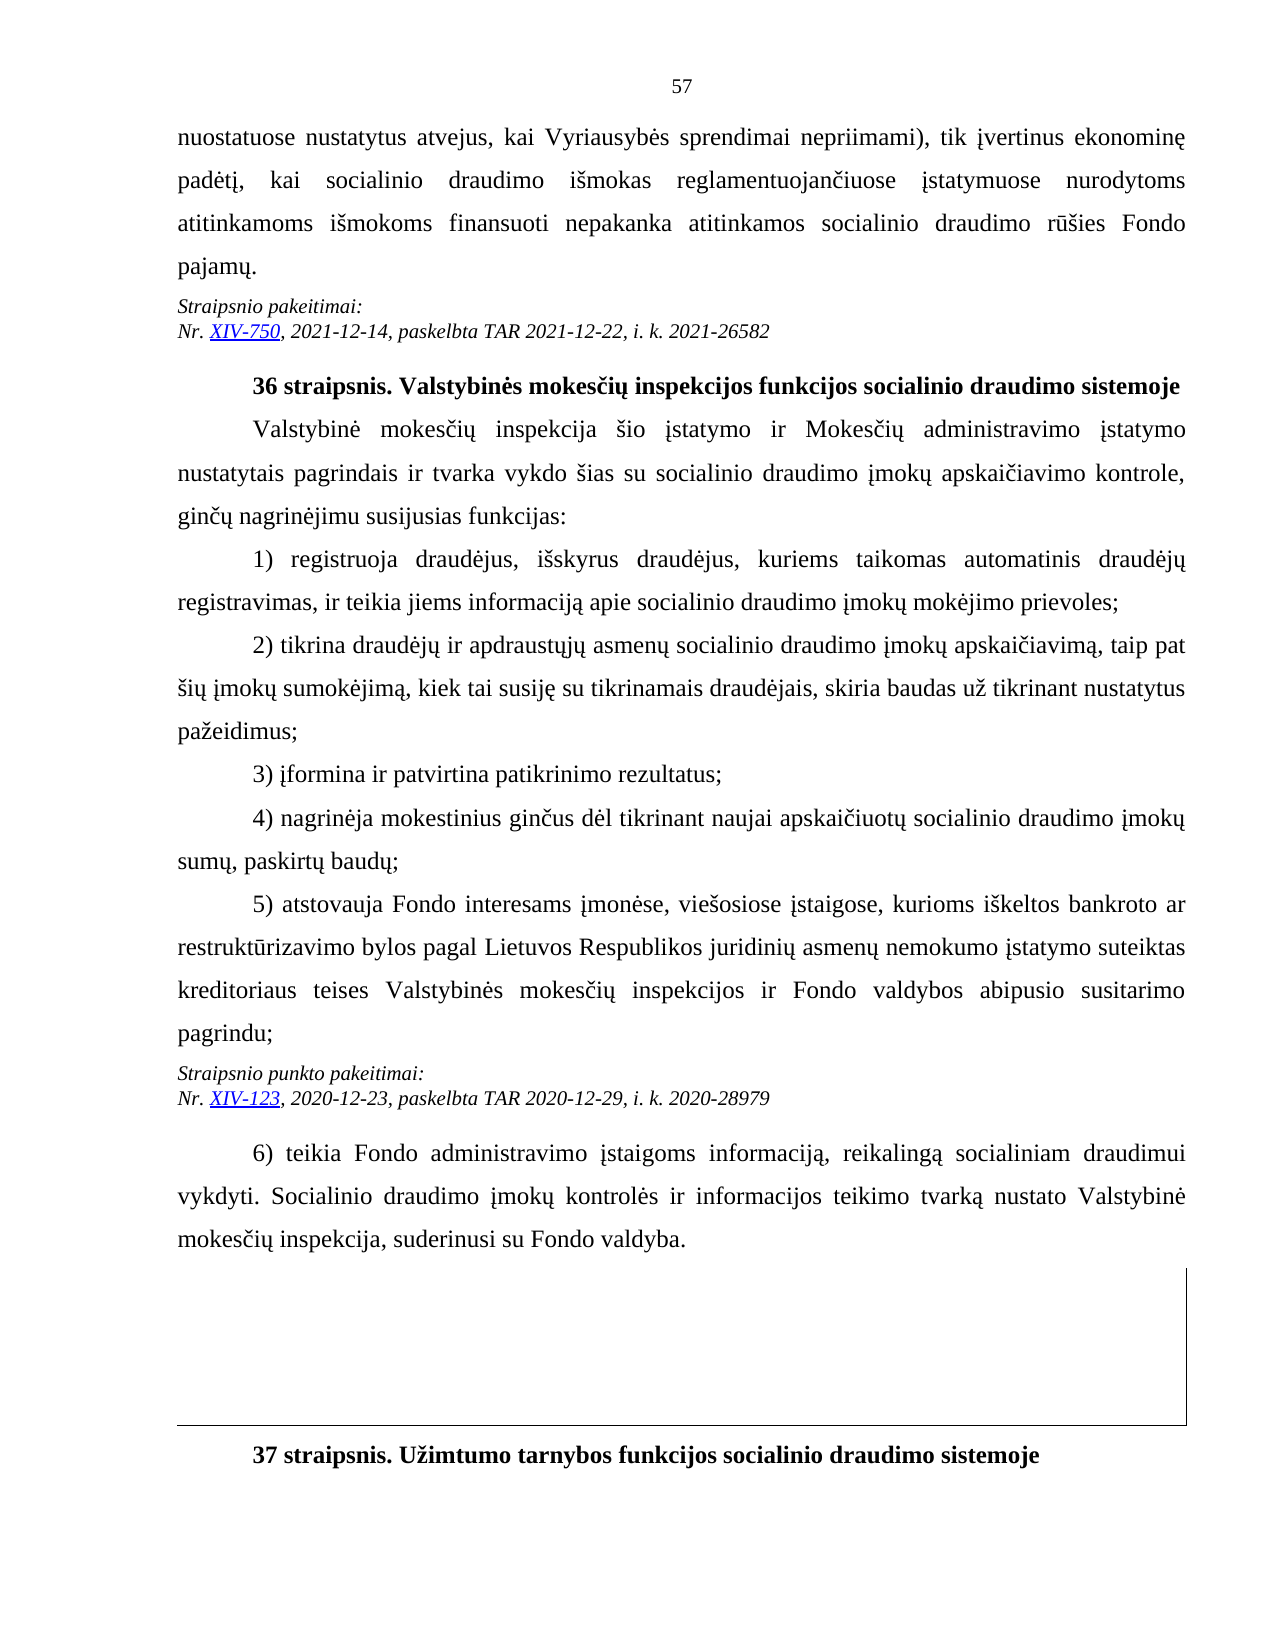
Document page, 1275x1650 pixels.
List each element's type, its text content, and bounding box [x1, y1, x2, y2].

text 37 straipsnis. Užimtumo tarnybos funkcijos socialinio draudimo sistemoje [177, 1440, 1186, 1469]
text nuostatuose nustatytus atvejus, kai Vyriausybės sprendimai nepriimami), tik įvertinus ekonominę padėtį, kai socialinio draudimo išmokas reglamentuojančiuose įstatymuose nurodytoms atitinkamoms išmokoms finansuoti nepakanka atitinkamos socialinio draudimo rūšies Fondo pajamų. [177, 122, 1186, 280]
text Nr. XIV-123, 2020-12-23, paskelbta TAR 2020-12-29, i. k. 2020-28979 [177, 1085, 1186, 1109]
text 5) atstovauja Fondo interesams įmonėse, viešosiose įstaigose, kurioms iškeltos bankroto ar restruktūrizavimo bylos pagal Lietuvos Respublikos juridinių asmenų nemokumo įstatymo suteiktas kreditoriaus teises Valstybinės mokesčių inspekcijos ir Fondo valdybos abipusio susitarimo pagrindu; [177, 889, 1186, 1047]
text Nr. XIV-750, 2021-12-14, paskelbta TAR 2021-12-22, i. k. 2021-26582 [177, 318, 1186, 343]
text Straipsnio pakeitimai: [177, 294, 1186, 318]
text 2) tikrina draudėjų ir apdraustųjų asmenų socialinio draudimo įmokų apskaičiavimą, taip pat šių įmokų sumokėjimą, kiek tai susiję su tikrinamais draudėjais, skiria baudas už tikrinant nustatytus pažeidimus; [177, 630, 1186, 745]
text Valstybinė mokesčių inspekcija šio įstatymo ir Mokesčių administravimo įstatymo nustatytais pagrindais ir tvarka vykdo šias su socialinio draudimo įmokų apskaičiavimo kontrole, ginčų nagrinėjimu susijusias funkcijas: [177, 414, 1186, 529]
text 1) registruoja draudėjus, išskyrus draudėjus, kuriems taikomas automatinis draudėjų registravimas, ir teikia jiems informaciją apie socialinio draudimo įmokų mokėjimo prievoles; [177, 544, 1186, 616]
text Straipsnio punkto pakeitimai: [177, 1061, 1186, 1085]
text 6) teikia Fondo administravimo įstaigoms informaciją, reikalingą socialiniam draudimui vykdyti. Socialinio draudimo įmokų kontrolės ir informacijos teikimo tvarką nustato Valstybinė mokesčių inspekcija, suderinusi su Fondo valdyba. [177, 1138, 1186, 1253]
text 3) įformina ir patvirtina patikrinimo rezultatus; [177, 759, 1186, 788]
text 36 straipsnis. Valstybinės mokesčių inspekcijos funkcijos socialinio draudimo sistemoje [252, 371, 1186, 400]
text 4) nagrinėja mokestinius ginčus dėl tikrinant naujai apskaičiuotų socialinio draudimo įmokų sumų, paskirtų baudų; [177, 803, 1186, 874]
